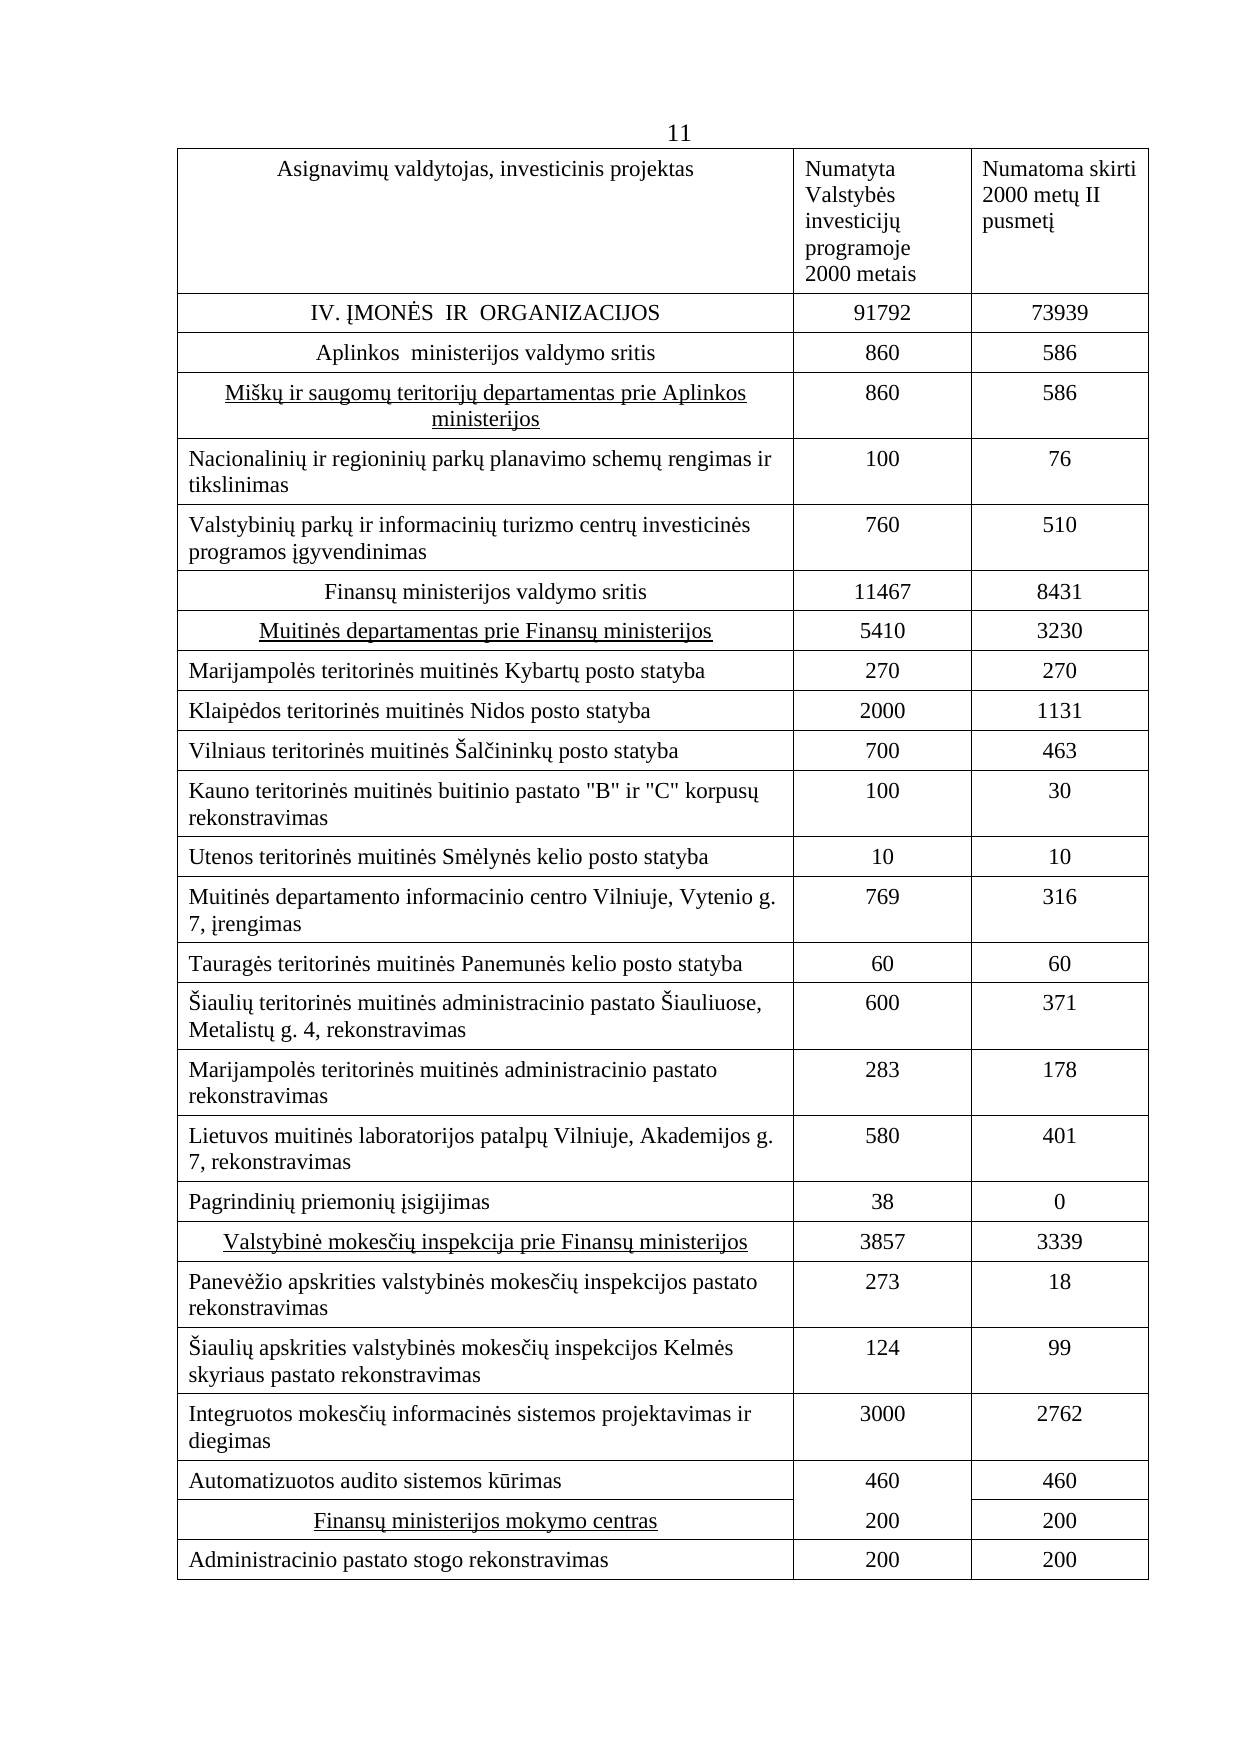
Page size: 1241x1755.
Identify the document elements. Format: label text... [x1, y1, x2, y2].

table_cell 371 [972, 983, 1148, 1048]
table_cell 0 [972, 1182, 1148, 1221]
table_cell 860 [794, 333, 971, 372]
table_cell Kauno teritorinės muitinės buitinio pastato "B" ir "C" korpusų rekonstravimas [178, 771, 793, 836]
table_cell 73939 [972, 294, 1148, 332]
table_cell Pagrindinių priemonių įsigijimas [178, 1182, 793, 1221]
table_cell 700 [794, 731, 971, 770]
table_cell Administracinio pastato stogo rekonstravimas [178, 1540, 793, 1579]
table_cell 270 [972, 651, 1148, 690]
table_cell Utenos teritorinės muitinės Smėlynės kelio posto statyba [178, 837, 793, 876]
table_cell Muitinės departamento informacinio centro Vilniuje, Vytenio g. 7, įrengimas [178, 877, 793, 942]
table_cell Marijampolės teritorinės muitinės administracinio pastato rekonstravimas [178, 1050, 793, 1115]
table_cell 463 [972, 731, 1148, 770]
table_cell 401 [972, 1116, 1148, 1181]
table_cell Tauragės teritorinės muitinės Panemunės kelio posto statyba [178, 943, 793, 982]
table_cell Nacionalinių ir regioninių parkų planavimo schemų rengimas ir tikslinimas [178, 439, 793, 504]
table_cell 11467 [794, 571, 971, 610]
table_cell Marijampolės teritorinės muitinės Kybartų posto statyba [178, 651, 793, 690]
table_cell Klaipėdos teritorinės muitinės Nidos posto statyba [178, 691, 793, 730]
table_cell 316 [972, 877, 1148, 942]
table_cell 5410 [794, 611, 971, 650]
table_cell Šiaulių apskrities valstybinės mokesčių inspekcijos Kelmės skyriaus pastato rekonstravimas [178, 1328, 793, 1393]
table_cell 124 [794, 1328, 971, 1393]
table_cell Valstybinių parkų ir informacinių turizmo centrų investicinės programos įgyvendinimas [178, 505, 793, 570]
table_cell 38 [794, 1182, 971, 1221]
table_cell 600 [794, 983, 971, 1048]
table_cell 460 [794, 1461, 971, 1499]
table_cell 76 [972, 439, 1148, 504]
table_cell 1131 [972, 691, 1148, 730]
table_cell 2000 [794, 691, 971, 730]
table_cell IV. ĮMONĖS IR ORGANIZACIJOS [178, 294, 793, 332]
table_cell Integruotos mokesčių informacinės sistemos projektavimas ir diegimas [178, 1394, 793, 1459]
table_cell 91792 [794, 294, 971, 332]
table_cell Lietuvos muitinės laboratorijos patalpų Vilniuje, Akademijos g. 7, rekonstravimas [178, 1116, 793, 1181]
table_cell 860 [794, 373, 971, 438]
table_cell Panevėžio apskrities valstybinės mokesčių inspekcijos pastato rekonstravimas [178, 1262, 793, 1327]
table_cell 283 [794, 1050, 971, 1115]
table_cell 100 [794, 439, 971, 504]
table_cell 2762 [972, 1394, 1148, 1459]
table_cell 18 [972, 1262, 1148, 1327]
table_cell 510 [972, 505, 1148, 570]
table_cell Finansų ministerijos valdymo sritis [178, 571, 793, 610]
table_header Asignavimų valdytojas, investicinis projektas [178, 149, 793, 293]
table_cell Muitinės departamentas prie Finansų ministerijos [178, 611, 793, 650]
table_cell 270 [794, 651, 971, 690]
table_cell 8431 [972, 571, 1148, 610]
table_cell 3000 [794, 1394, 971, 1459]
table_cell 10 [794, 837, 971, 876]
table_cell Šiaulių teritorinės muitinės administracinio pastato Šiauliuose, Metalistų g. 4, rekonstravimas [178, 983, 793, 1048]
table_cell Miškų ir saugomų teritorijų departamentas prie Aplinkos ministerijos [178, 373, 793, 438]
table_cell 30 [972, 771, 1148, 836]
table_cell Finansų ministerijos mokymo centras [178, 1500, 793, 1539]
table_cell 760 [794, 505, 971, 570]
table_cell 580 [794, 1116, 971, 1181]
table_cell Aplinkos ministerijos valdymo sritis [178, 333, 793, 372]
table_header Numatyta Valstybės investicijų programoje 2000 metais [794, 149, 971, 293]
table_cell 200 [972, 1500, 1148, 1539]
table_cell 99 [972, 1328, 1148, 1393]
table_cell 3339 [972, 1222, 1148, 1261]
table_cell 100 [794, 771, 971, 836]
table_cell 460 [972, 1461, 1148, 1499]
table_cell 200 [972, 1540, 1148, 1579]
table_cell 178 [972, 1050, 1148, 1115]
table_cell 200 [794, 1540, 971, 1579]
table_cell 273 [794, 1262, 971, 1327]
table_cell Automatizuotos audito sistemos kūrimas [178, 1461, 793, 1499]
table_cell 10 [972, 837, 1148, 876]
table_cell 769 [794, 877, 971, 942]
table_cell Valstybinė mokesčių inspekcija prie Finansų ministerijos [178, 1222, 793, 1261]
table_cell 586 [972, 373, 1148, 438]
table_cell 200 [794, 1499, 971, 1539]
table_cell Vilniaus teritorinės muitinės Šalčininkų posto statyba [178, 731, 793, 770]
table_cell 60 [972, 943, 1148, 982]
table_cell 60 [794, 943, 971, 982]
table_header Numatoma skirti 2000 metų II pusmetį [972, 149, 1148, 293]
table_cell 3857 [794, 1222, 971, 1261]
table_cell 3230 [972, 611, 1148, 650]
table_cell 586 [972, 333, 1148, 372]
